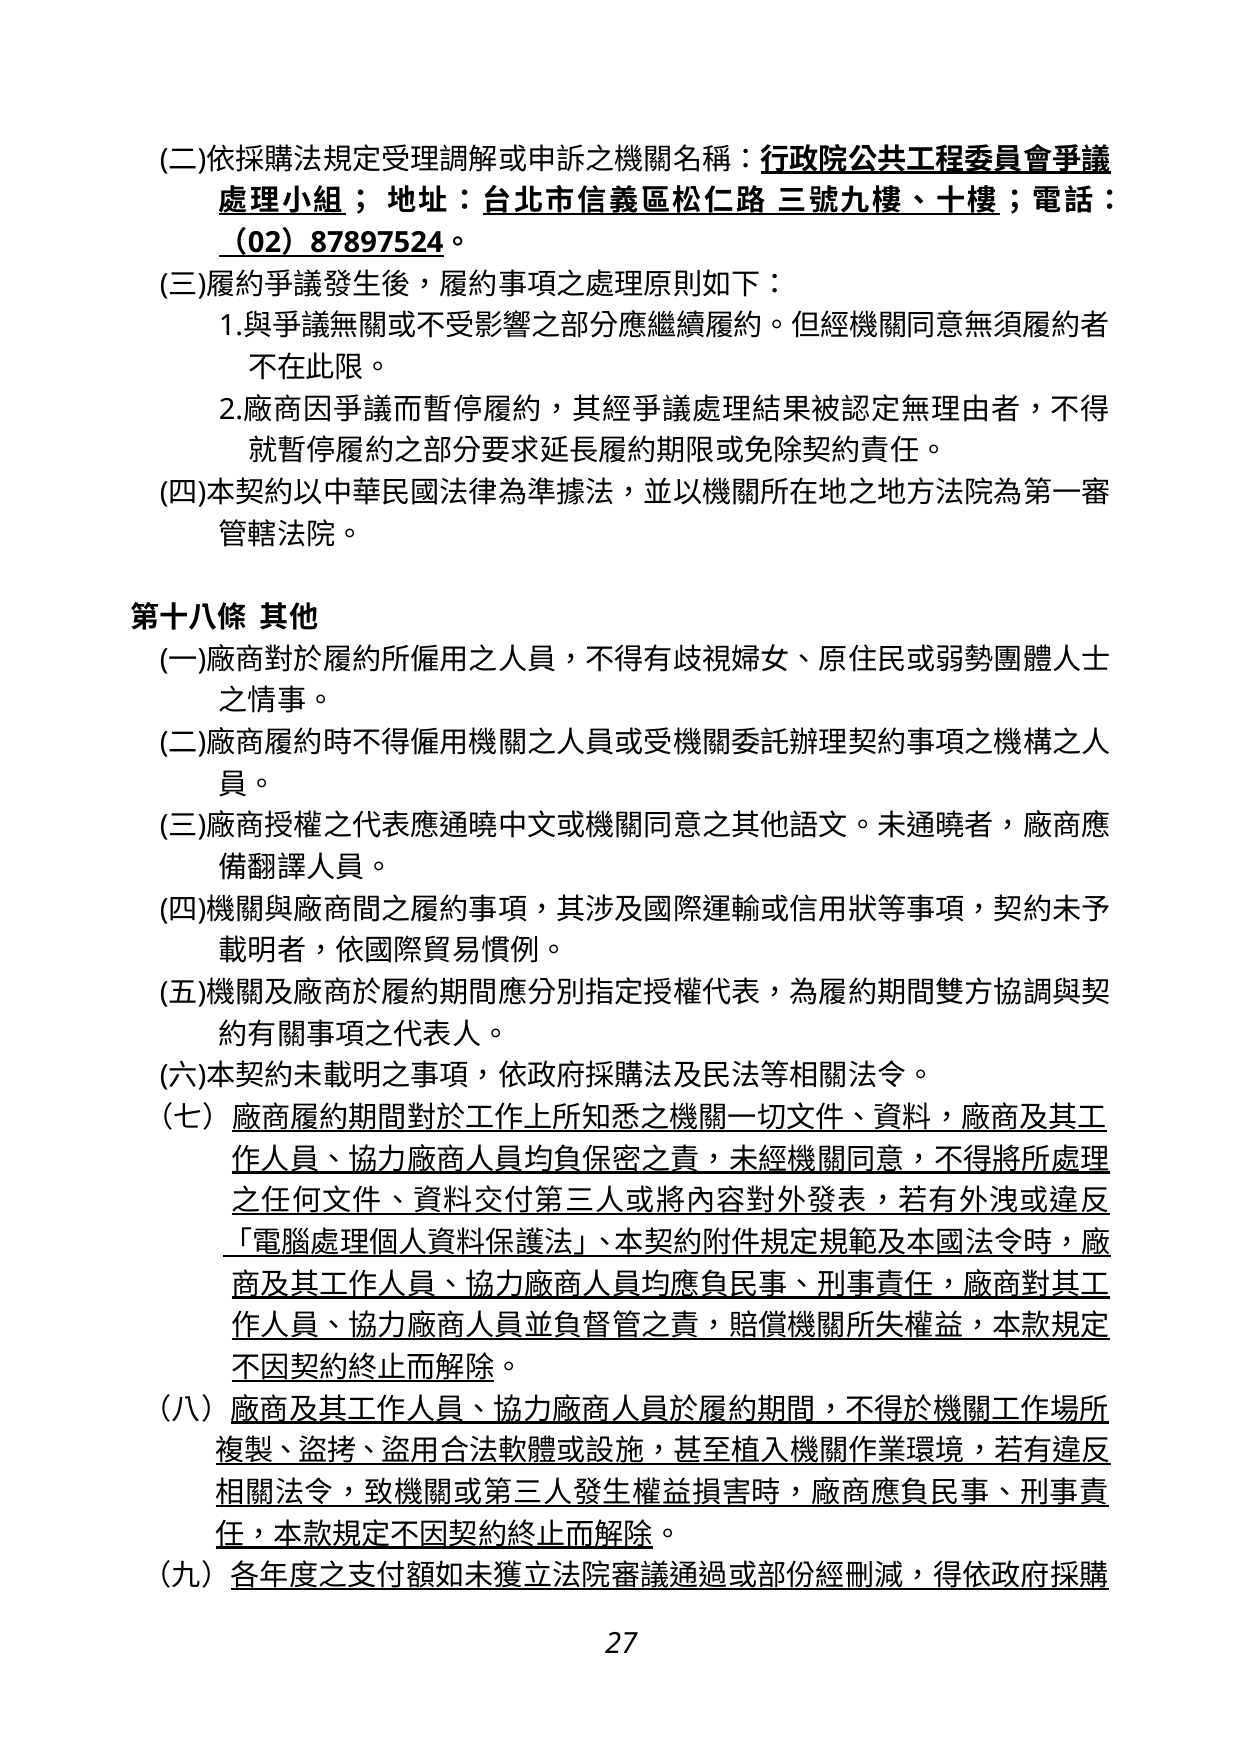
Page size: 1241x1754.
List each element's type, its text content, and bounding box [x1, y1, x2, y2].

text (三)廠商授權之代表應通曉中文或機關同意之其他語文。未通曉者，廠商應備翻譯人員。 [159, 802, 1110, 886]
text 作人員、協力廠商人員均負保密之責，未經機關同意，不得將所處理之任何文件、資料交付第三人或將內容對外發表，若有外洩或違反「電腦處理個人資料保護法」、本契約附件規定規範及本國法令時，廠商及其工作人員、協力廠商人員均應負民事、刑事責任，廠商對其工作人員、協力廠商人員並負督管之責，賠償機關所失權益，本款規定不因契約終止而解除。 [231, 1257, 1110, 1296]
text (一)廠商對於履約所僱用之人員，不得有歧視婦女、原住民或弱勢團體人士之情事。 [159, 636, 1110, 719]
text 作人員、協力廠商人員均負保密之責，未經機關同意，不得將所處理之任何文件、資料交付第三人或將內容對外發表，若有外洩或違反「電腦處理個人資料保護法」、本契約附件規定規範及本國法令時，廠商及其工作人員、協力廠商人員均應負民事、刑事責任，廠商對其工作人員、協力廠商人員並負督管之責，賠償機關所失權益，本款規定不因契約終止而解除。 [231, 1214, 1110, 1255]
text (二)依採購法規定受理調解或申訴之機關名稱：行政院公共工程委員會爭議處理小組； 地址：台北市信義區松仁路 三號九樓、十樓；電話：（02）87897524。 [159, 136, 1110, 261]
text (四)本契約以中華民國法律為準據法，並以機關所在地之地方法院為第一審管轄法院。 [159, 469, 1110, 552]
text (三)履約爭議發生後，履約事項之處理原則如下： [159, 261, 1110, 302]
text 1.與爭議無關或不受影響之部分應繼續履約。但經機關同意無須履約者不在此限。 [218, 302, 1110, 386]
text 作人員、協力廠商人員均負保密之責，未經機關同意，不得將所處理之任何文件、資料交付第三人或將內容對外發表，若有外洩或違反「電腦處理個人資料保護法」、本契約附件規定規範及本國法令時，廠商及其工作人員、協力廠商人員均應負民事、刑事責任，廠商對其工作人員、協力廠商人員並負督管之責，賠償機關所失權益，本款規定不因契約終止而解除。 [231, 1297, 1110, 1338]
text 作人員、協力廠商人員均負保密之責，未經機關同意，不得將所處理之任何文件、資料交付第三人或將內容對外發表，若有外洩或違反「電腦處理個人資料保護法」、本契約附件規定規範及本國法令時，廠商及其工作人員、協力廠商人員均應負民事、刑事責任，廠商對其工作人員、協力廠商人員並負督管之責，賠償機關所失權益，本款規定不因契約終止而解除。 [231, 1339, 1110, 1386]
text 2.廠商因爭議而暫停履約，其經爭議處理結果被認定無理由者，不得就暫停履約之部分要求延長履約期限或免除契約責任。 [218, 386, 1110, 469]
text （八）廠商及其工作人員、協力廠商人員於履約期間，不得於機關工作場所複製、盜拷、盜用合法軟體或設施，甚至植入機關作業環境，若有違反相關法令，致機關或第三人發生權益損害時，廠商應負民事、刑事責任，本款規定不因契約終止而解除。 [142, 1386, 1110, 1552]
text 作人員、協力廠商人員均負保密之責，未經機關同意，不得將所處理之任何文件、資料交付第三人或將內容對外發表，若有外洩或違反「電腦處理個人資料保護法」、本契約附件規定規範及本國法令時，廠商及其工作人員、協力廠商人員均應負民事、刑事責任，廠商對其工作人員、協力廠商人員並負督管之責，賠償機關所失權益，本款規定不因契約終止而解除。 [231, 1136, 1110, 1171]
text 第十八條 其他 [130, 594, 1110, 636]
text （九）各年度之支付額如未獲立法院審議通過或部份經刪減，得依政府採購 [142, 1552, 1110, 1594]
text (二)廠商履約時不得僱用機關之人員或受機關委託辦理契約事項之機構之人員。 [159, 719, 1110, 802]
text （七）廠商履約期間對於工作上所知悉之機關一切文件、資料，廠商及其工 [144, 1094, 1110, 1136]
text (五)機關及廠商於履約期間應分別指定授權代表，為履約期間雙方協調與契約有關事項之代表人。 [159, 969, 1110, 1052]
text 作人員、協力廠商人員均負保密之責，未經機關同意，不得將所處理之任何文件、資料交付第三人或將內容對外發表，若有外洩或違反「電腦處理個人資料保護法」、本契約附件規定規範及本國法令時，廠商及其工作人員、協力廠商人員均應負民事、刑事責任，廠商對其工作人員、協力廠商人員並負督管之責，賠償機關所失權益，本款規定不因契約終止而解除。 [231, 1172, 1110, 1213]
text (六)本契約未載明之事項，依政府採購法及民法等相關法令。 [159, 1052, 1110, 1094]
text (四)機關與廠商間之履約事項，其涉及國際運輸或信用狀等事項，契約未予載明者，依國際貿易慣例。 [159, 886, 1110, 969]
